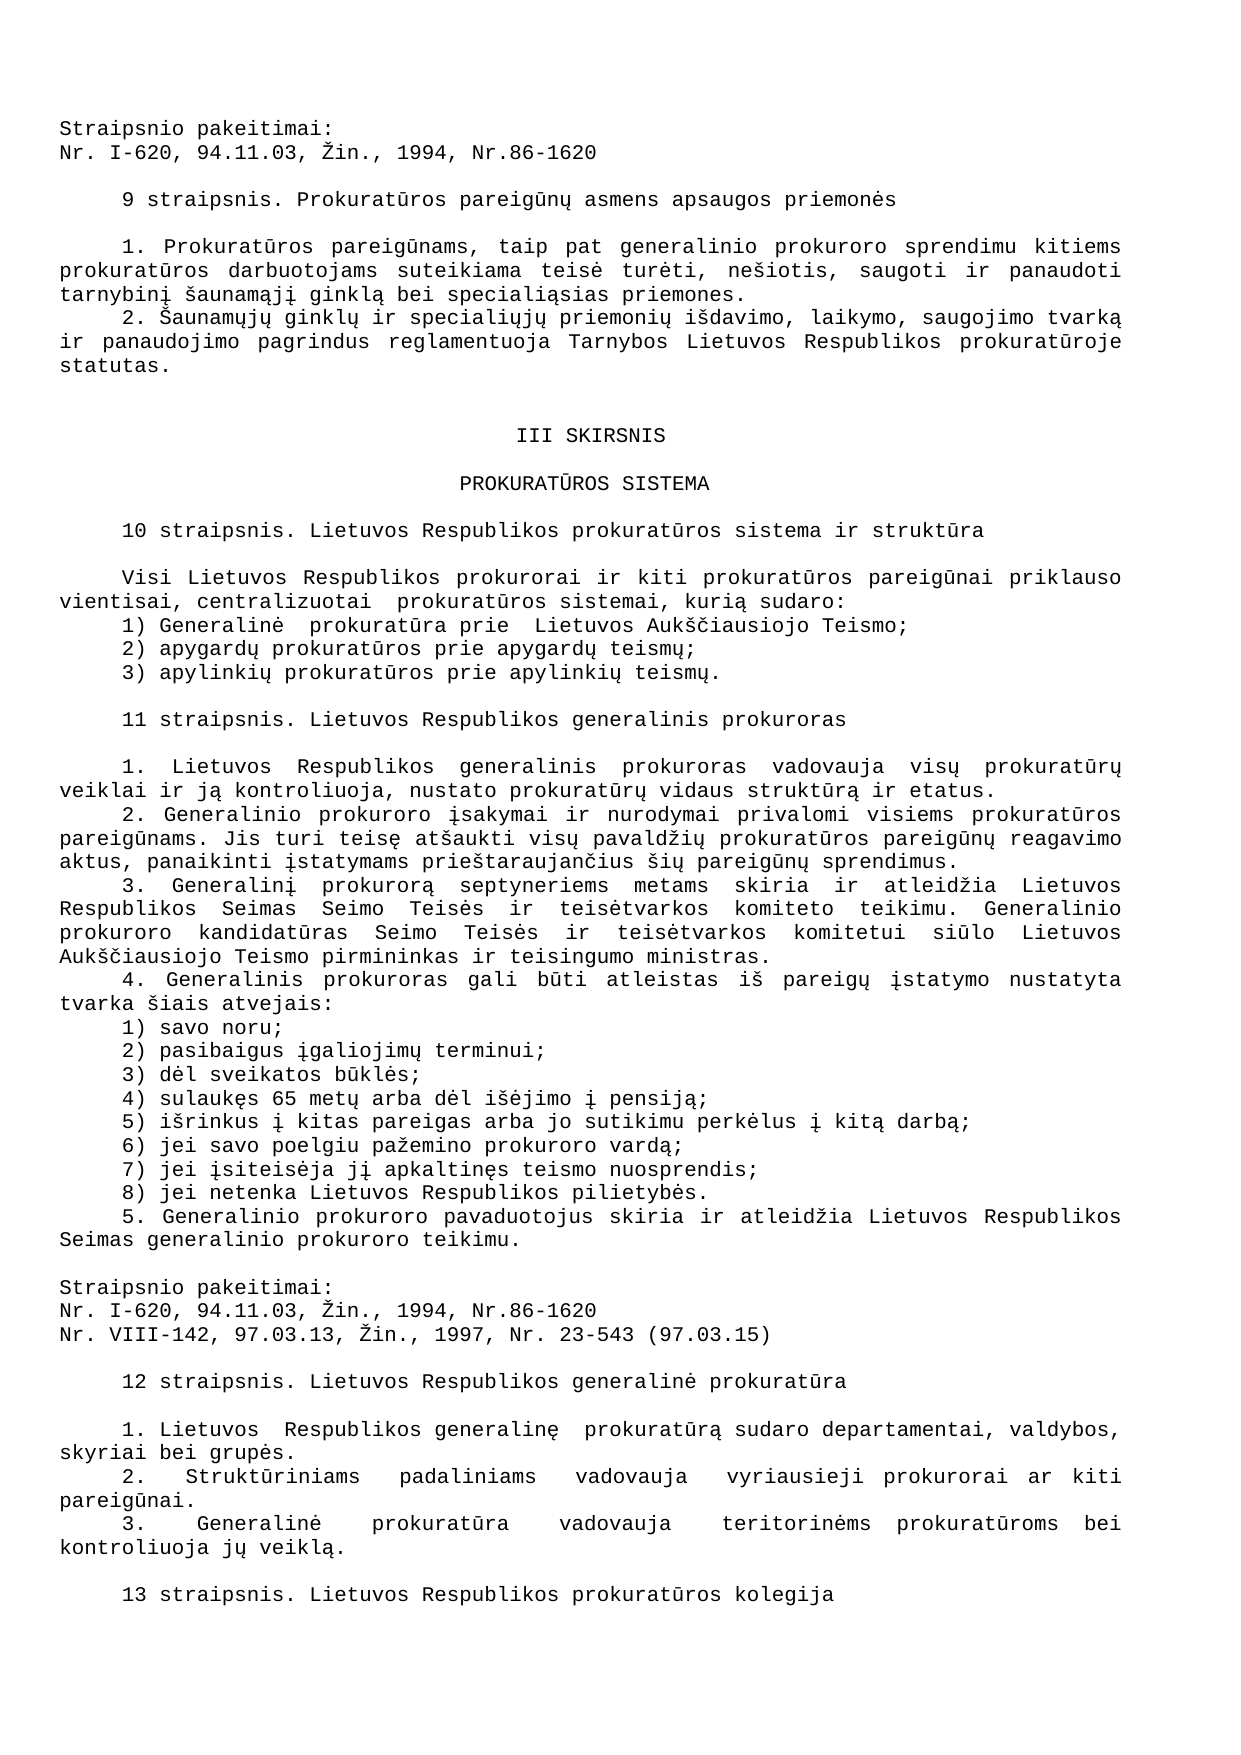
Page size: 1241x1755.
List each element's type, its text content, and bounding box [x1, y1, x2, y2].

text Straipsnio pakeitimai: [59, 1277, 1122, 1300]
text 13 straipsnis. Lietuvos Respublikos prokuratūros kolegija [59, 1584, 1122, 1608]
text 3. Generalinė prokuratūra vadovauja teritorinėms prokuratūroms bei kontroliuoja jų veiklą. [59, 1513, 1122, 1561]
text 8) jei netenka Lietuvos Respublikos pilietybės. [59, 1182, 1122, 1206]
text 7) jei įsiteisėja jį apkaltinęs teismo nuosprendis; [59, 1158, 1122, 1182]
text 4. Generalinis prokuroras gali būti atleistas iš pareigų įstatymo nustatyta tvarka šiais atvejais: [59, 969, 1122, 1017]
text 1. Lietuvos Respublikos generalinę prokuratūrą sudaro departamentai, valdybos, skyriai bei grupės. [59, 1419, 1122, 1466]
text Nr. I-620, 94.11.03, Žin., 1994, Nr.86-1620 [59, 142, 1122, 165]
text 5. Generalinio prokuroro pavaduotojus skiria ir atleidžia Lietuvos Respublikos Seimas generalinio prokuroro teikimu. [59, 1206, 1122, 1253]
text 4) sulaukęs 65 metų arba dėl išėjimo į pensiją; [59, 1088, 1122, 1111]
text 2. Generalinio prokuroro įsakymai ir nurodymai privalomi visiems prokuratūros pareigūnams. Jis turi teisę atšaukti visų pavaldžių prokuratūros pareigūnų reagavimo aktus, panaikinti įstatymams prieštaraujančius šių pareigūnų sprendimus. [59, 804, 1122, 875]
text 1. Prokuratūros pareigūnams, taip pat generalinio prokuroro sprendimu kitiems prokuratūros darbuotojams suteikiama teisė turėti, nešiotis, saugoti ir panaudoti tarnybinį šaunamąjį ginklą bei specialiąsias priemones. [59, 236, 1122, 307]
text Straipsnio pakeitimai: [59, 118, 1122, 142]
text PROKURATŪROS SISTEMA [59, 473, 1122, 496]
text 3) dėl sveikatos būklės; [59, 1064, 1122, 1088]
text Nr. I-620, 94.11.03, Žin., 1994, Nr.86-1620 [59, 1300, 1122, 1324]
text 1. Lietuvos Respublikos generalinis prokuroras vadovauja visų prokuratūrų veiklai ir ją kontroliuoja, nustato prokuratūrų vidaus struktūrą ir etatus. [59, 757, 1122, 804]
text 12 straipsnis. Lietuvos Respublikos generalinė prokuratūra [59, 1371, 1122, 1395]
text 2. Struktūriniams padaliniams vadovauja vyriausieji prokurorai ar kiti pareigūnai. [59, 1466, 1122, 1513]
text 5) išrinkus į kitas pareigas arba jo sutikimu perkėlus į kitą darbą; [59, 1111, 1122, 1135]
text 6) jei savo poelgiu pažemino prokuroro vardą; [59, 1135, 1122, 1158]
text 3) apylinkių prokuratūros prie apylinkių teismų. [59, 662, 1122, 686]
text 9 straipsnis. Prokuratūros pareigūnų asmens apsaugos priemonės [59, 189, 1122, 213]
text Visi Lietuvos Respublikos prokurorai ir kiti prokuratūros pareigūnai priklauso vientisai, centralizuotai prokuratūros sistemai, kurią sudaro: [59, 567, 1122, 615]
text 2) apygardų prokuratūros prie apygardų teismų; [59, 638, 1122, 662]
text 2) pasibaigus įgaliojimų terminui; [59, 1040, 1122, 1064]
text Nr. VIII-142, 97.03.13, Žin., 1997, Nr. 23-543 (97.03.15) [59, 1324, 1122, 1348]
text 11 straipsnis. Lietuvos Respublikos generalinis prokuroras [59, 709, 1122, 733]
text III SKIRSNIS [59, 426, 1122, 449]
text 3. Generalinį prokurorą septyneriems metams skiria ir atleidžia Lietuvos Respublikos Seimas Seimo Teisės ir teisėtvarkos komiteto teikimu. Generalinio prokuroro kandidatūras Seimo Teisės ir teisėtvarkos komitetui siūlo Lietuvos Aukščiausiojo Teismo pirmininkas ir teisingumo ministras. [59, 875, 1122, 969]
text 1) savo noru; [59, 1017, 1122, 1040]
text 2. Šaunamųjų ginklų ir specialiųjų priemonių išdavimo, laikymo, saugojimo tvarką ir panaudojimo pagrindus reglamentuoja Tarnybos Lietuvos Respublikos prokuratūroje statutas. [59, 307, 1122, 378]
text 10 straipsnis. Lietuvos Respublikos prokuratūros sistema ir struktūra [59, 520, 1122, 544]
text 1) Generalinė prokuratūra prie Lietuvos Aukščiausiojo Teismo; [59, 615, 1122, 638]
